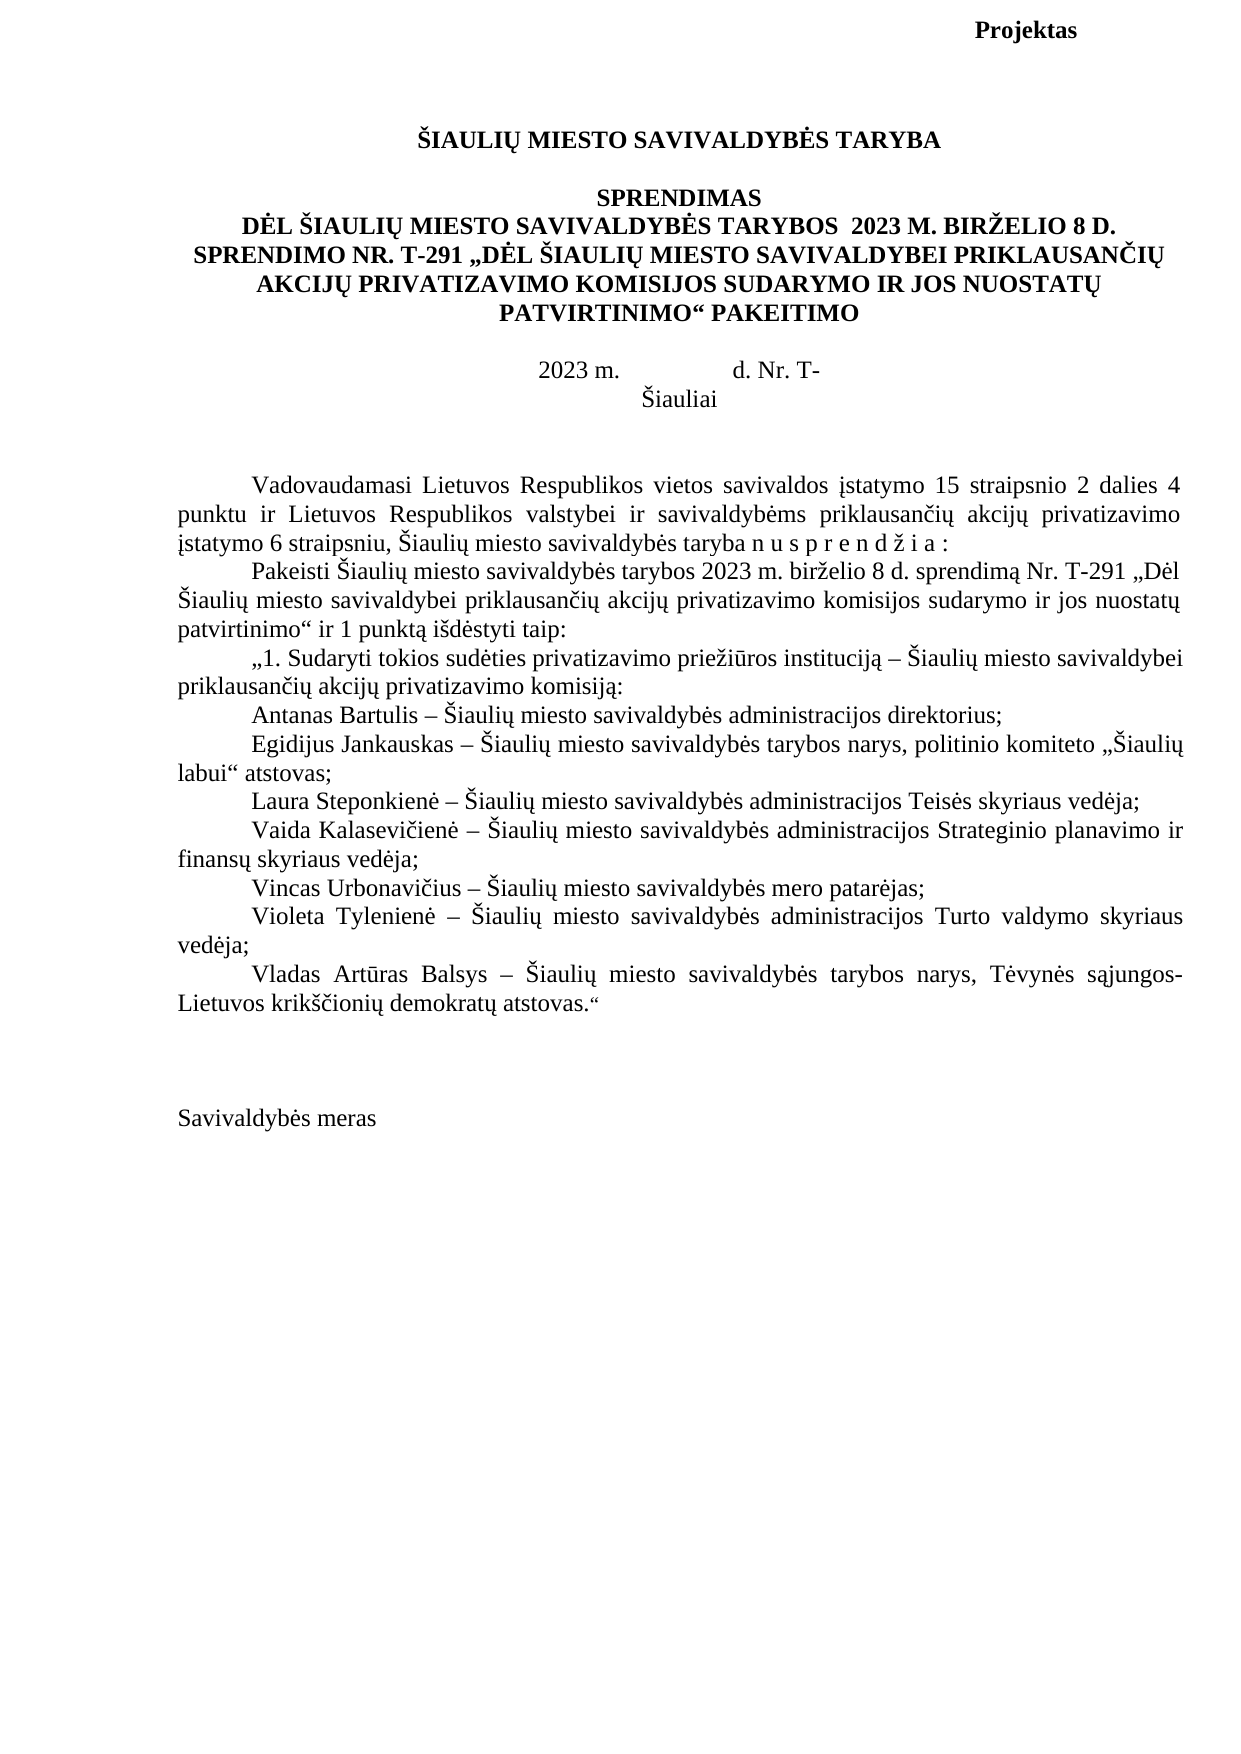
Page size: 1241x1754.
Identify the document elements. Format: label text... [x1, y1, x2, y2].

text 2023 m. d. Nr. T- [177, 355, 1181, 384]
text „1. Sudaryti tokios sudėties privatizavimo priežiūros instituciją – Šiaulių miesto savivaldybei priklausančių akcijų privatizavimo komisiją: [177, 643, 1184, 700]
text Violeta Tylenienė – Šiaulių miesto savivaldybės administracijos Turto valdymo skyriaus vedėja; [177, 901, 1184, 959]
text Vadovaudamasi Lietuvos Respublikos vietos savivaldos įstatymo 15 straipsnio 2 dalies 4 punktu ir Lietuvos Respublikos valstybei ir savivaldybėms priklausančių akcijų privatizavimo įstatymo 6 straipsniu, Šiaulių miesto savivaldybės taryba n u s p r e n d ž i a : [177, 470, 1181, 556]
subtitle SPRENDIMAS [177, 183, 1181, 211]
text ŠIAULIŲ MIESTO SAVIVALDYBĖS TARYBA [177, 125, 1181, 154]
text Laura Steponkienė – Šiaulių miesto savivaldybės administracijos Teisės skyriaus vedėja; [177, 786, 1184, 815]
text Antanas Bartulis – Šiaulių miesto savivaldybės administracijos direktorius; [177, 700, 1184, 729]
text Vincas Urbonavičius – Šiaulių miesto savivaldybės mero patarėjas; [177, 873, 1184, 901]
text Egidijus Jankauskas – Šiaulių miesto savivaldybės tarybos narys, politinio komiteto „Šiaulių labui“ atstovas; [177, 729, 1184, 786]
text Šiauliai [177, 384, 1181, 413]
text Vaida Kalasevičienė – Šiaulių miesto savivaldybės administracijos Strateginio planavimo ir finansų skyriaus vedėja; [177, 815, 1184, 873]
subtitle DĖL ŠIAULIŲ MIESTO SAVIVALDYBĖS TARYBOS 2023 M. BIRŽELIO 8 D. SPRENDIMO NR. T-291 „DĖL ŠIAULIŲ MIESTO SAVIVALDYBEI PRIKLAUSANČIŲ AKCIJŲ PRIVATIZAVIMO KOMISIJOS SUDARYMO IR JOS NUOSTATŲ PATVIRTINIMO“ PAKEITIMO [177, 211, 1181, 326]
text Savivaldybės meras [177, 1103, 1181, 1160]
text Vladas Artūras Balsys – Šiaulių miesto savivaldybės tarybos narys, Tėvynės sąjungos-Lietuvos krikščionių demokratų atstovas.“ [177, 959, 1184, 1016]
text Pakeisti Šiaulių miesto savivaldybės tarybos 2023 m. birželio 8 d. sprendimą Nr. T-291 „Dėl Šiaulių miesto savivaldybei priklausančių akcijų privatizavimo komisijos sudarymo ir jos nuostatų patvirtinimo“ ir 1 punktą išdėstyti taip: [177, 556, 1181, 643]
